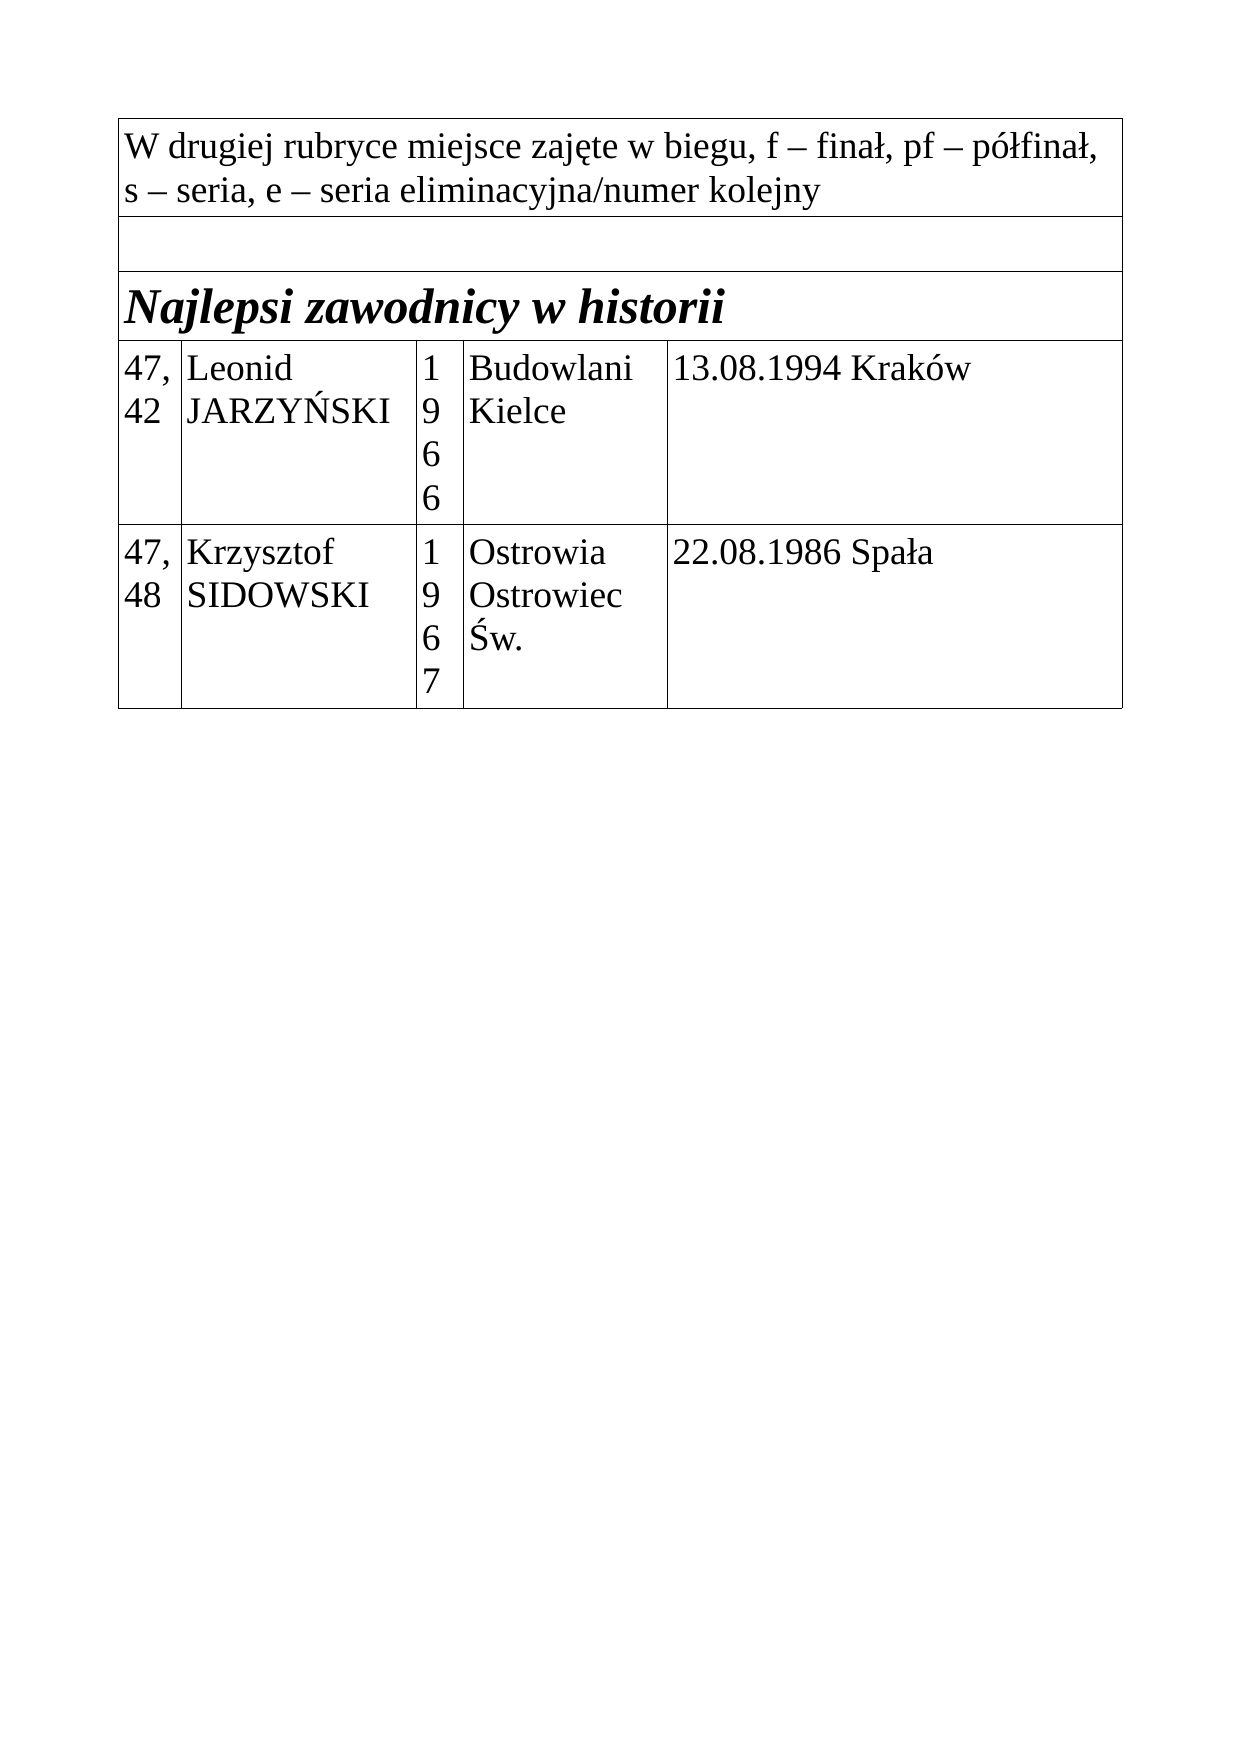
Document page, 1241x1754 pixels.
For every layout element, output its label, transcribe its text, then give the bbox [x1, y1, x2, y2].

table_cell 1967 [417, 525, 463, 708]
table_cell [119, 217, 1122, 271]
table_cell Leonid JARZYŃSKI [182, 341, 416, 524]
table_cell Najlepsi zawodnicy w historii [119, 272, 1122, 340]
table_cell Krzysztof SIDOWSKI [182, 525, 416, 708]
table_cell W drugiej rubryce miejsce zajęte w biegu, f – finał, pf – półfinał, s – seria, e – seria eliminacyjna/numer kolejny [119, 119, 1122, 216]
table_cell Ostrowia Ostrowiec Św. [464, 525, 667, 708]
table_cell 47,48 [119, 525, 181, 708]
table_cell 13.08.1994 Kraków [668, 341, 1122, 524]
table_cell 22.08.1986 Spała [668, 525, 1122, 708]
table_cell 1966 [417, 341, 463, 524]
table_cell Budowlani Kielce [464, 341, 667, 524]
table_cell 47,42 [119, 341, 181, 524]
